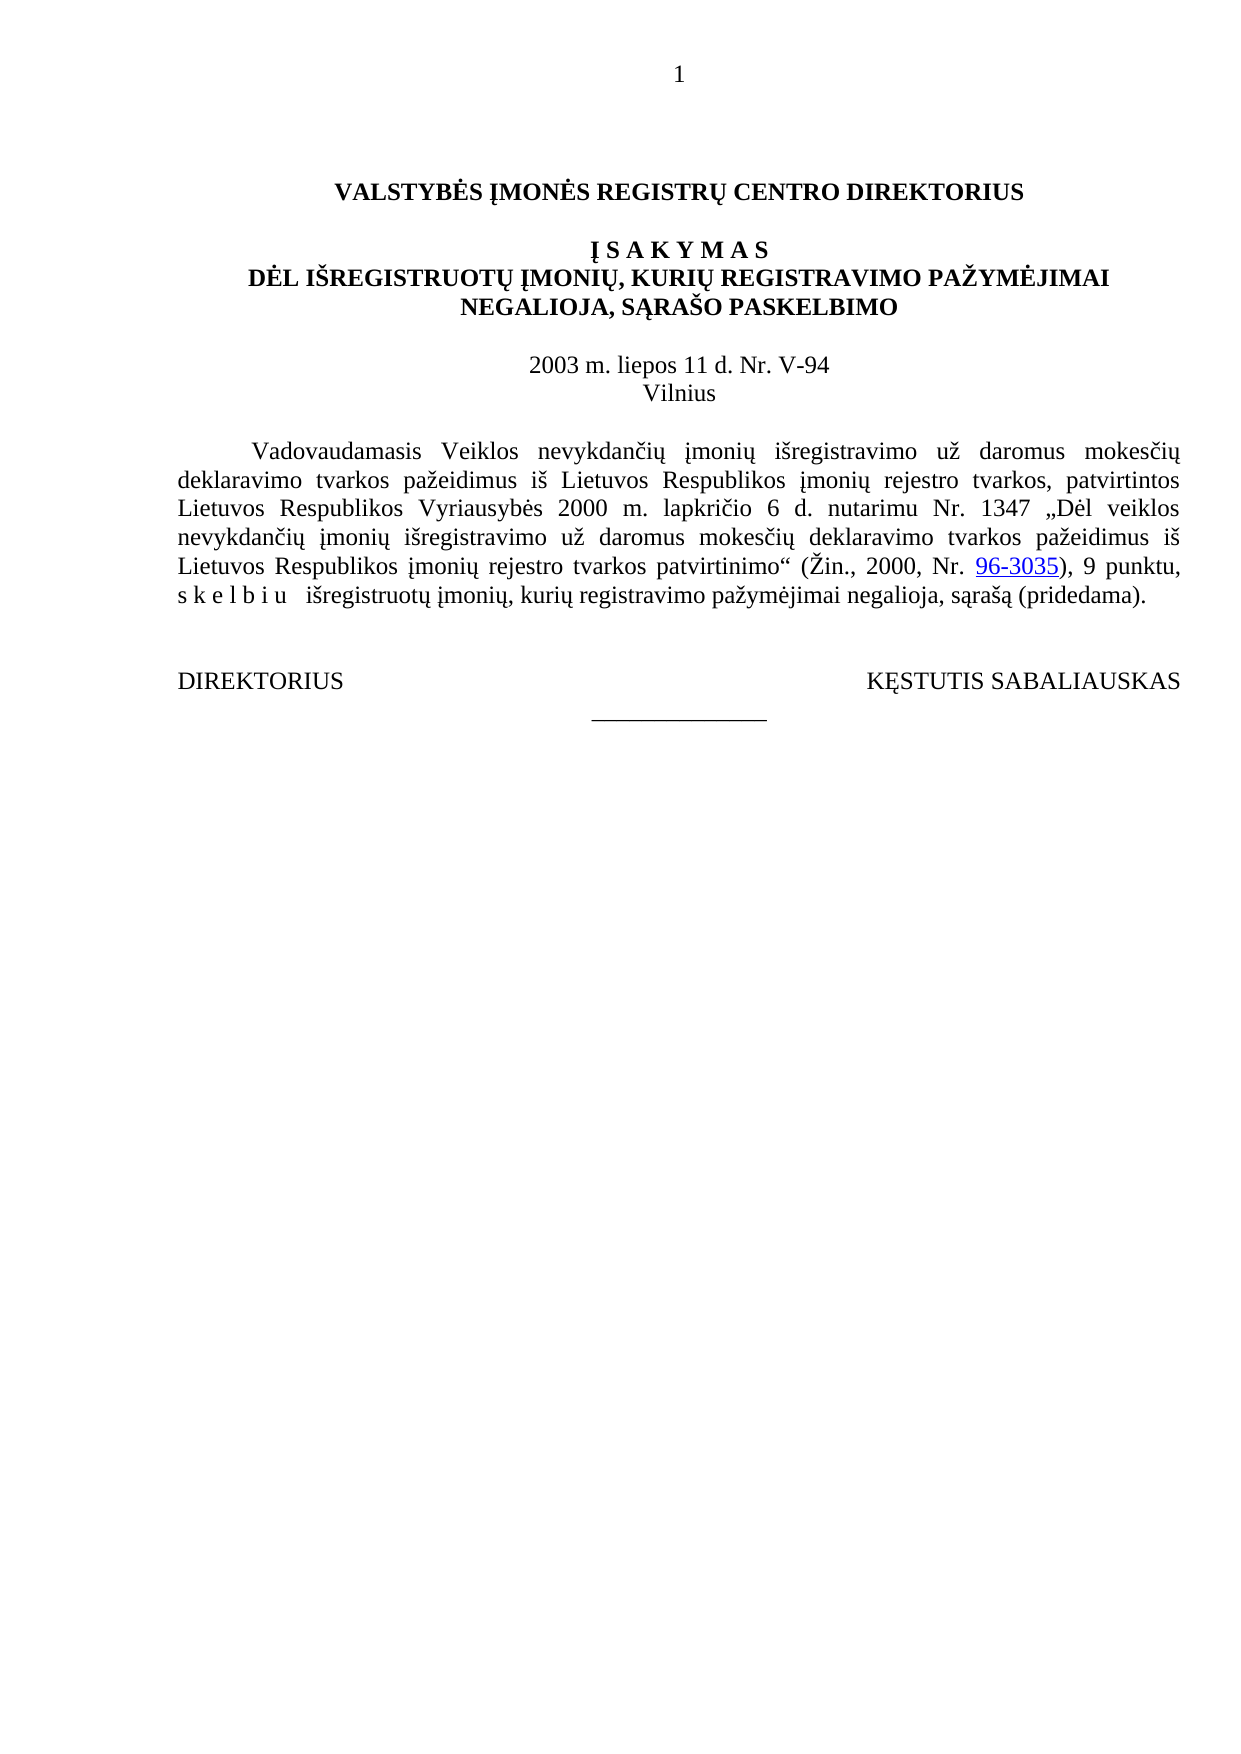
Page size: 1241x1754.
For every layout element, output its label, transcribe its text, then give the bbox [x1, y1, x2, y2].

text ______________ [177, 695, 1181, 723]
text Į S A K Y M A S [177, 235, 1181, 263]
text DIREKTORIUS KĘSTUTIS SABALIAUSKAS [177, 666, 1181, 695]
text Vilnius [177, 378, 1181, 407]
text 2003 m. liepos 11 d. Nr. V-94 [177, 350, 1181, 378]
text DĖL IŠREGISTRUOTŲ ĮMONIŲ, KURIŲ REGISTRAVIMO PAŽYMĖJIMAI NEGALIOJA, SĄRAŠO PASKELBIMO [177, 263, 1181, 321]
text VALSTYBĖS ĮMONĖS REGISTRŲ CENTRO DIREKTORIUS [177, 177, 1181, 206]
text Vadovaudamasis Veiklos nevykdančių įmonių išregistravimo už daromus mokesčių deklaravimo tvarkos pažeidimus iš Lietuvos Respublikos įmonių rejestro tvarkos, patvirtintos Lietuvos Respublikos Vyriausybės 2000 m. lapkričio 6 d. nutarimu Nr. 1347 „Dėl veiklos nevykdančių įmonių išregistravimo už daromus mokesčių deklaravimo tvarkos pažeidimus iš Lietuvos Respublikos įmonių rejestro tvarkos patvirtinimo“ (Žin., 2000, Nr. 96-3035), 9 punktu, skelbiu išregistruotų įmonių, kurių registravimo pažymėjimai negalioja, sąrašą (pridedama). [177, 436, 1181, 608]
